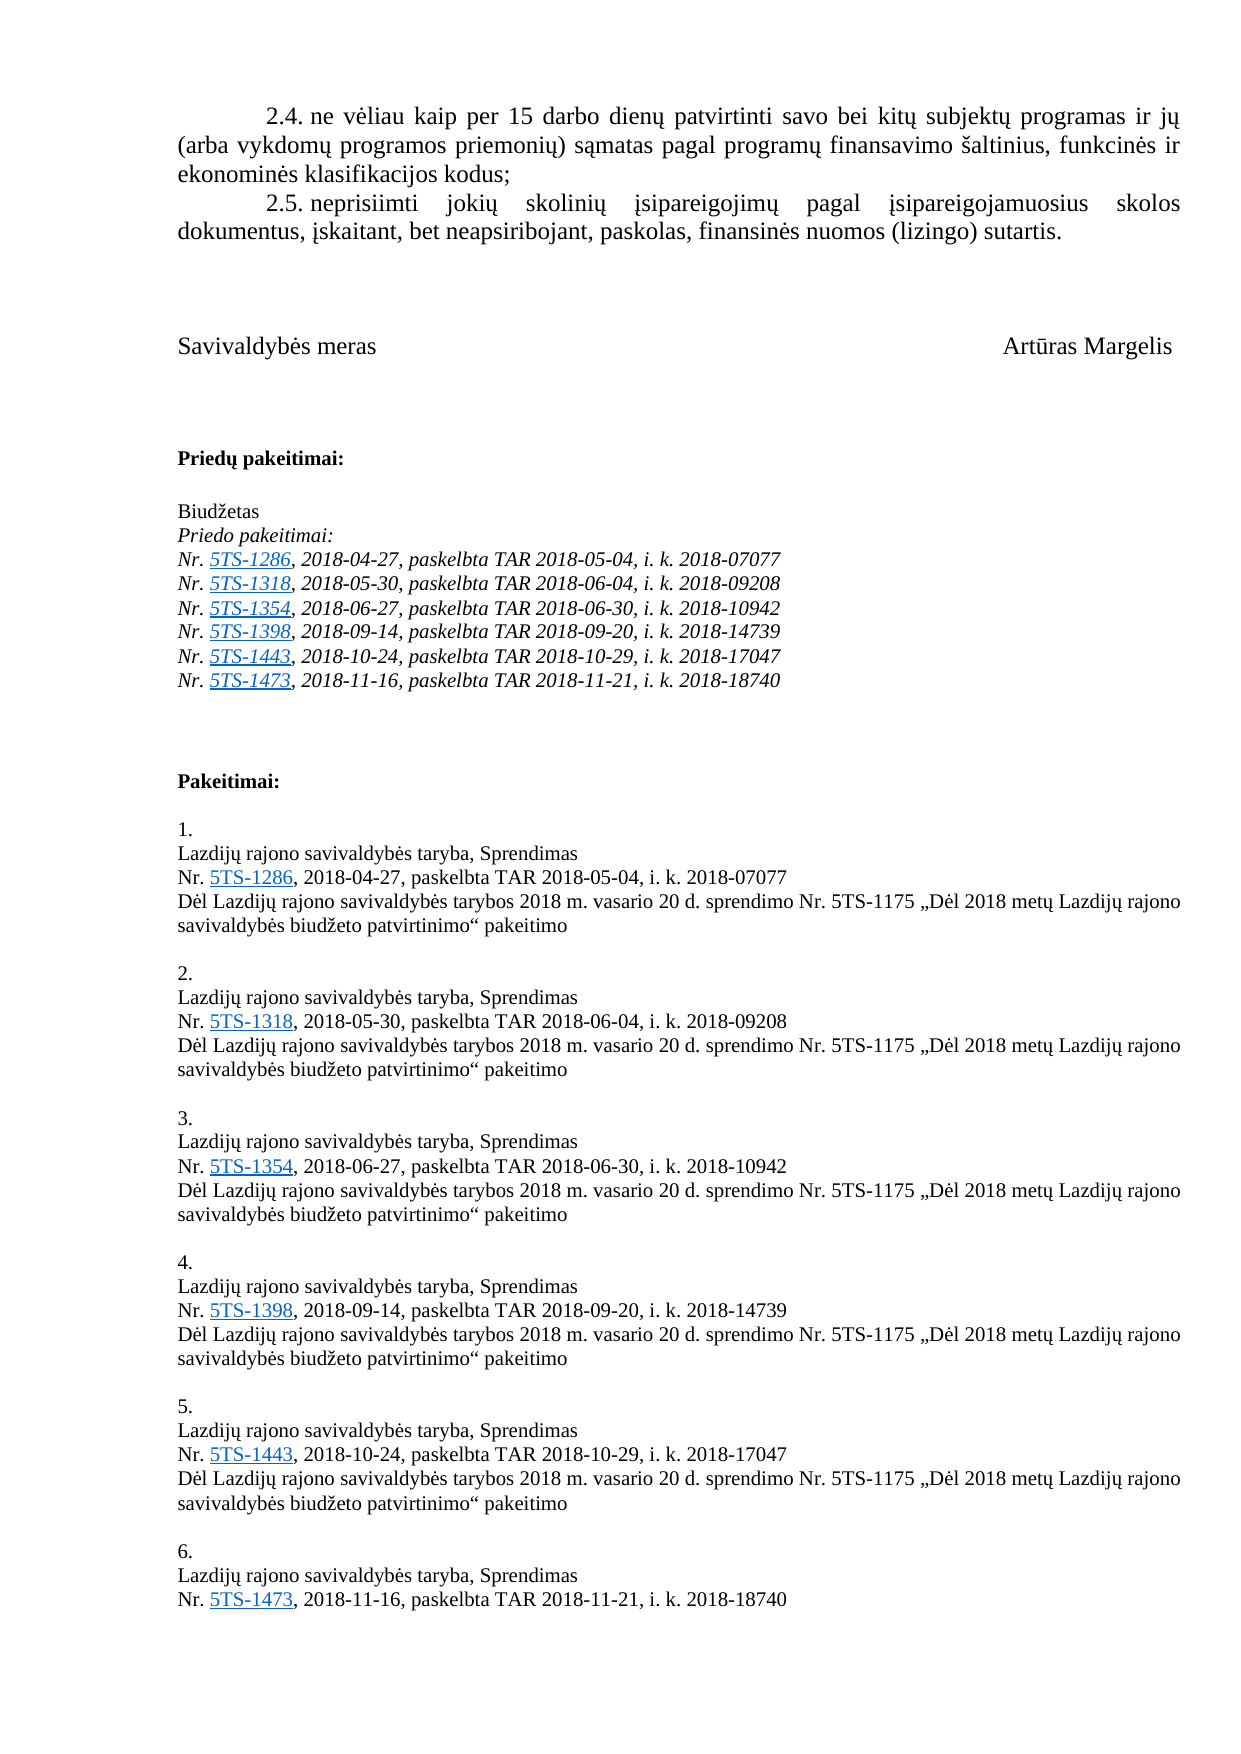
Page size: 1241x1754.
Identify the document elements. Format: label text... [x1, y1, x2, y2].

text 2.4. ne vėliau kaip per 15 darbo dienų patvirtinti savo bei kitų subjektų programas ir jų (arba vykdomų programos priemonių) sąmatas pagal programų finansavimo šaltinius, funkcinės ir ekonominės klasifikacijos kodus; [177, 101, 1181, 188]
text 3. [177, 1105, 1181, 1129]
text Dėl Lazdijų rajono savivaldybės tarybos 2018 m. vasario 20 d. sprendimo Nr. 5TS-1175 „Dėl 2018 metų Lazdijų rajono savivaldybės biudžeto patvirtinimo“ pakeitimo [177, 1466, 1181, 1514]
text Lazdijų rajono savivaldybės taryba, Sprendimas [177, 985, 1181, 1009]
text Nr. 5TS-1354, 2018-06-27, paskelbta TAR 2018-06-30, i. k. 2018-10942 [177, 1153, 1181, 1178]
text Nr. 5TS-1318, 2018-05-30, paskelbta TAR 2018-06-04, i. k. 2018-09208 [177, 1009, 1181, 1033]
text Nr. 5TS-1473, 2018-11-16, paskelbta TAR 2018-11-21, i. k. 2018-18740 [177, 668, 1181, 692]
text Biudžetas [177, 499, 1181, 523]
text Nr. 5TS-1473, 2018-11-16, paskelbta TAR 2018-11-21, i. k. 2018-18740 [177, 1587, 1181, 1611]
text Nr. 5TS-1443, 2018-10-24, paskelbta TAR 2018-10-29, i. k. 2018-17047 [177, 643, 1181, 668]
text Nr. 5TS-1354, 2018-06-27, paskelbta TAR 2018-06-30, i. k. 2018-10942 [177, 595, 1181, 619]
text Lazdijų rajono savivaldybės taryba, Sprendimas [177, 1418, 1181, 1442]
text Lazdijų rajono savivaldybės taryba, Sprendimas [177, 841, 1181, 865]
text 5. [177, 1394, 1181, 1418]
text Dėl Lazdijų rajono savivaldybės tarybos 2018 m. vasario 20 d. sprendimo Nr. 5TS-1175 „Dėl 2018 metų Lazdijų rajono savivaldybės biudžeto patvirtinimo“ pakeitimo [177, 889, 1181, 937]
text 2.5. neprisiimti jokių skolinių įsipareigojimų pagal įsipareigojamuosius skolos dokumentus, įskaitant, bet neapsiribojant, paskolas, finansinės nuomos (lizingo) sutartis. [177, 188, 1181, 245]
text 6. [177, 1538, 1181, 1563]
text Nr. 5TS-1286, 2018-04-27, paskelbta TAR 2018-05-04, i. k. 2018-07077 [177, 865, 1181, 889]
text Lazdijų rajono savivaldybės taryba, Sprendimas [177, 1563, 1181, 1587]
text Nr. 5TS-1318, 2018-05-30, paskelbta TAR 2018-06-04, i. k. 2018-09208 [177, 571, 1181, 595]
text Priedo pakeitimai: [177, 523, 1181, 547]
text Nr. 5TS-1286, 2018-04-27, paskelbta TAR 2018-05-04, i. k. 2018-07077 [177, 547, 1181, 571]
text Savivaldybės meras Artūras Margelis [177, 331, 1181, 360]
text 4. [177, 1250, 1181, 1274]
text Nr. 5TS-1398, 2018-09-14, paskelbta TAR 2018-09-20, i. k. 2018-14739 [177, 619, 1181, 643]
text Dėl Lazdijų rajono savivaldybės tarybos 2018 m. vasario 20 d. sprendimo Nr. 5TS-1175 „Dėl 2018 metų Lazdijų rajono savivaldybės biudžeto patvirtinimo“ pakeitimo [177, 1033, 1181, 1081]
text 2. [177, 961, 1181, 985]
text Nr. 5TS-1398, 2018-09-14, paskelbta TAR 2018-09-20, i. k. 2018-14739 [177, 1298, 1181, 1322]
text Lazdijų rajono savivaldybės taryba, Sprendimas [177, 1274, 1181, 1298]
text Dėl Lazdijų rajono savivaldybės tarybos 2018 m. vasario 20 d. sprendimo Nr. 5TS-1175 „Dėl 2018 metų Lazdijų rajono savivaldybės biudžeto patvirtinimo“ pakeitimo [177, 1322, 1181, 1370]
text 1. [177, 817, 1181, 841]
text Pakeitimai: [177, 768, 1181, 793]
text Lazdijų rajono savivaldybės taryba, Sprendimas [177, 1129, 1181, 1153]
text Dėl Lazdijų rajono savivaldybės tarybos 2018 m. vasario 20 d. sprendimo Nr. 5TS-1175 „Dėl 2018 metų Lazdijų rajono savivaldybės biudžeto patvirtinimo“ pakeitimo [177, 1178, 1181, 1226]
text Priedų pakeitimai: [177, 446, 1181, 470]
text Nr. 5TS-1443, 2018-10-24, paskelbta TAR 2018-10-29, i. k. 2018-17047 [177, 1442, 1181, 1466]
